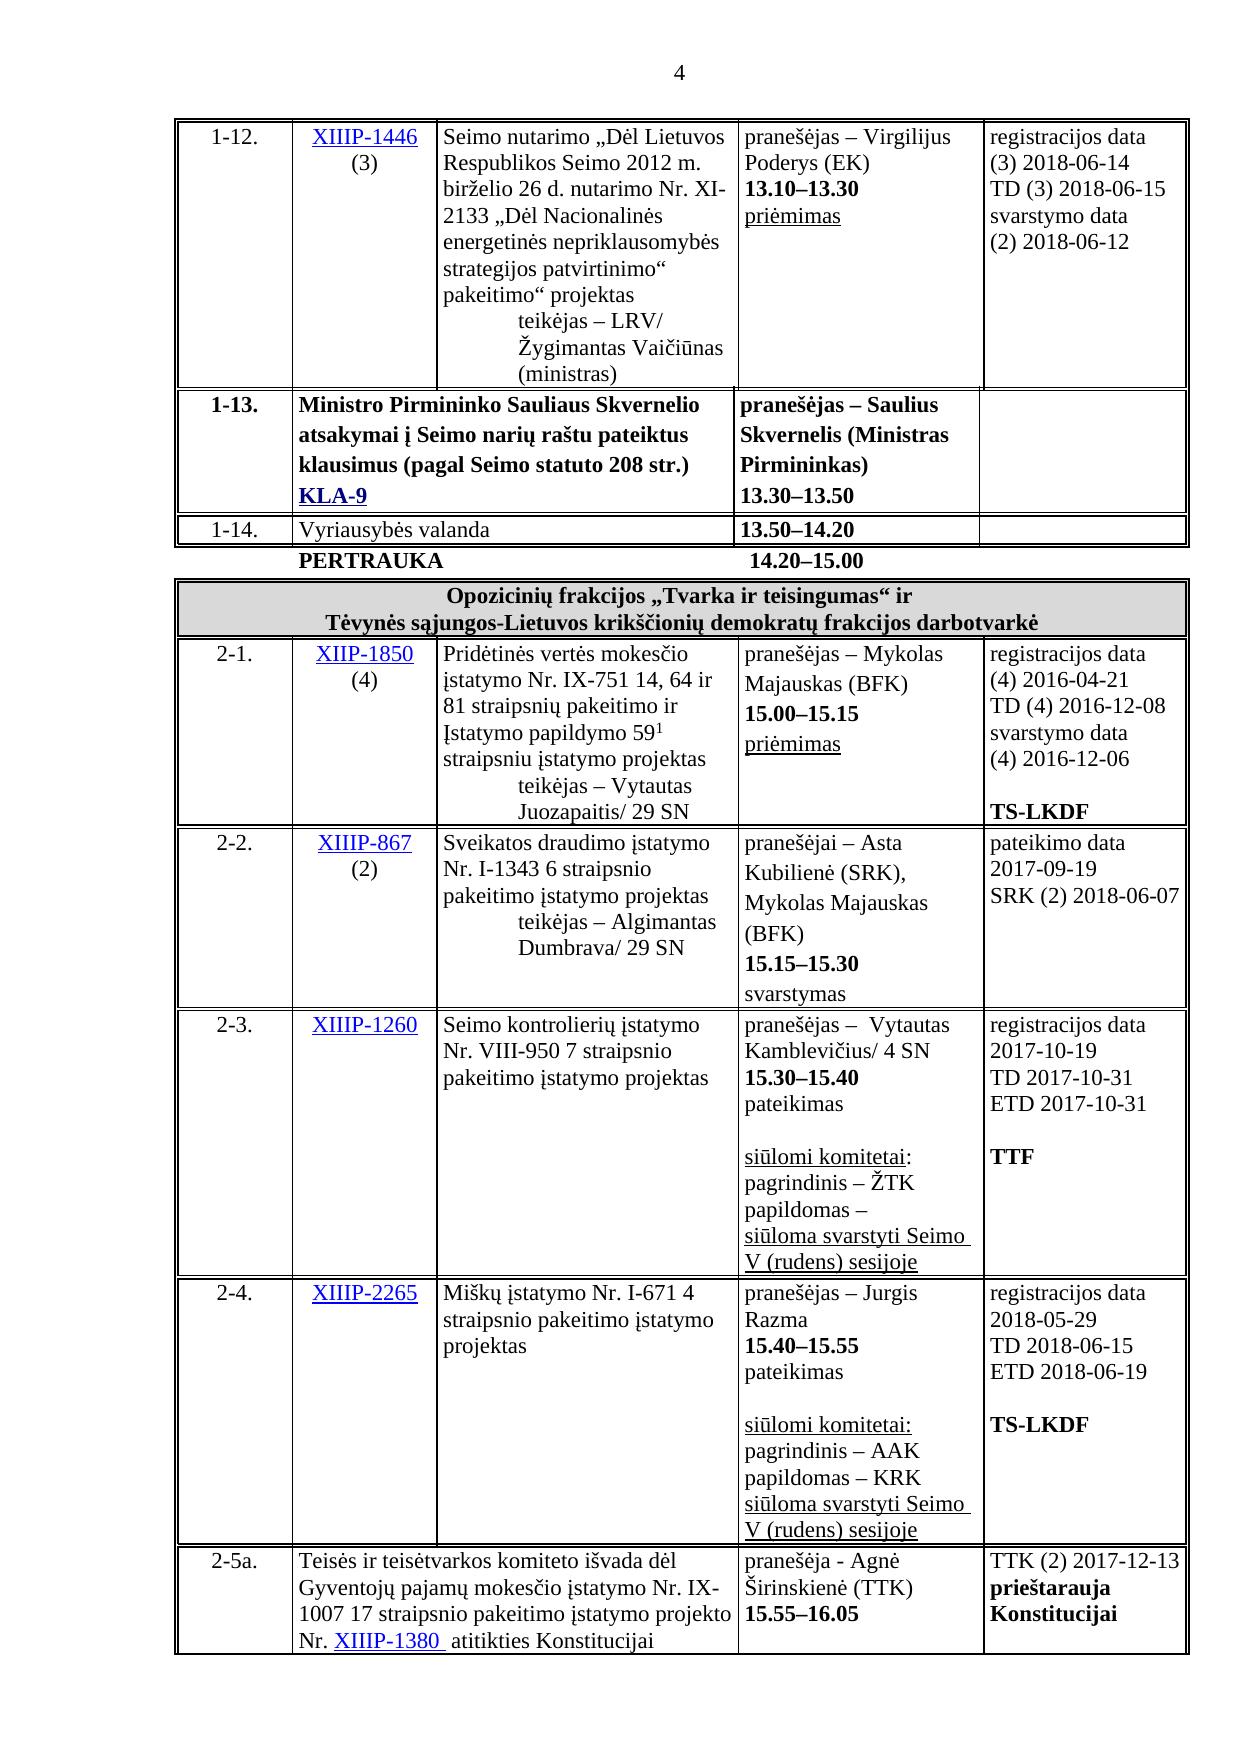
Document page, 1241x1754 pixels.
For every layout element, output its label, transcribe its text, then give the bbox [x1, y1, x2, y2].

table_cell Seimo nutarimo „Dėl Lietuvos Respublikos Seimo 2012 m. birželio 26 d. nutarimo Nr. XI-2133 „Dėl Nacionalinės energetinės nepriklausomybės strategijos patvirtinimo“ pakeitimo“ projektas teikėjas – LRV/ Žygimantas Vaičiūnas (ministras) [438, 123, 738, 386]
table_cell XIIIP-1446 (3) [293, 123, 436, 386]
table_cell 2-1. [179, 640, 292, 824]
table_cell Ministro Pirmininko Sauliaus Skvernelio atsakymai į Seimo narių raštu pateiktus klausimus (pagal Seimo statuto 208 str.) KLA-9 [293, 391, 733, 512]
table_cell 2-3. [179, 1011, 292, 1275]
table_cell pranešėjas – Virgilijus Poderys (EK) 13.10–13.30 priėmimas [739, 123, 983, 386]
table_cell 2-5a. [179, 1548, 292, 1653]
table_cell [989, 548, 1188, 578]
table_cell [980, 391, 1185, 512]
table_cell PERTRAUKA [293, 548, 743, 578]
table_cell 1-13. [179, 391, 292, 512]
table_cell Pridėtinės vertės mokesčio įstatymo Nr. IX-751 14, 64 ir 81 straipsnių pakeitimo ir Įstatymo papildymo 591 straipsniu įstatymo projektas teikėjas – Vytautas Juozapaitis/ 29 SN [438, 640, 738, 824]
table_cell 14.20–15.00 [743, 548, 989, 578]
table_cell [177, 548, 292, 578]
table_cell Seimo kontrolierių įstatymo Nr. VIII-950 7 straipsnio pakeitimo įstatymo projektas [438, 1011, 738, 1275]
table_cell pranešėjai – Asta Kubilienė (SRK), Mykolas Majauskas (BFK) 15.15–15.30 svarstymas [739, 829, 983, 1006]
table_cell [172, 543, 177, 578]
table_cell 2-4. [179, 1280, 292, 1543]
table_cell registracijos data 2017-10-19 TD 2017-10-31 ETD 2017-10-31 TTF [985, 1011, 1185, 1275]
table_cell pateikimo data 2017-09-19 SRK (2) 2018-06-07 [985, 829, 1185, 1006]
table_cell registracijos data 2018-05-29 TD 2018-06-15 ETD 2018-06-19 TS-LKDF [985, 1280, 1185, 1543]
table_cell Opozicinių frakcijos „Tvarka ir teisingumas“ ir Tėvynės sąjungos-Lietuvos krikščionių demokratų frakcijos darbotvarkė [179, 583, 1185, 635]
table_cell 1-12. [179, 123, 292, 386]
table_cell XIIIP-2265 [293, 1280, 436, 1543]
table_cell [980, 517, 1185, 543]
table_cell registracijos data (4) 2016-04-21 TD (4) 2016-12-08 svarstymo data (4) 2016-12-06 TS-LKDF [985, 640, 1185, 824]
table_cell Sveikatos draudimo įstatymo Nr. I-1343 6 straipsnio pakeitimo įstatymo projektas teikėjas – Algimantas Dumbrava/ 29 SN [438, 829, 738, 1006]
table_cell 1-14. [179, 517, 292, 543]
table_cell XIIIP-1260 [293, 1011, 436, 1275]
table_cell Miškų įstatymo Nr. I-671 4 straipsnio pakeitimo įstatymo projektas [438, 1280, 738, 1543]
table_cell pranešėjas – Mykolas Majauskas (BFK) 15.00–15.15 priėmimas [739, 640, 983, 824]
table_cell pranešėjas – Vytautas Kamblevičius/ 4 SN 15.30–15.40 pateikimas siūlomi komitetai: pagrindinis – ŽTK papildomas – siūloma svarstyti Seimo V (rudens) sesijoje [739, 1011, 983, 1275]
table_cell XIIIP-867 (2) [293, 829, 436, 1006]
table_cell pranešėjas – Jurgis Razma 15.40–15.55 pateikimas siūlomi komitetai: pagrindinis – AAK papildomas – KRK siūloma svarstyti Seimo V (rudens) sesijoje [739, 1280, 983, 1543]
table_cell Teisės ir teisėtvarkos komiteto išvada dėl Gyventojų pajamų mokesčio įstatymo Nr. IX-1007 17 straipsnio pakeitimo įstatymo projekto Nr. XIIIP-1380 atitikties Konstitucijai [293, 1548, 738, 1653]
table_cell 2-2. [179, 829, 292, 1006]
table_cell XIIP-1850 (4) [293, 640, 436, 824]
table_cell registracijos data (3) 2018-06-14 TD (3) 2018-06-15 svarstymo data (2) 2018-06-12 [985, 123, 1185, 386]
table_cell TTK (2) 2017-12-13 prieštarauja Konstitucijai [985, 1548, 1185, 1653]
table_cell Vyriausybės valanda [293, 517, 733, 543]
table_cell pranešėjas – Saulius Skvernelis (Ministras Pirmininkas) 13.30–13.50 [735, 391, 979, 512]
table_cell pranešėja - Agnė Širinskienė (TTK) 15.55–16.05 [739, 1548, 983, 1653]
table_cell 13.50–14.20 [735, 517, 979, 543]
